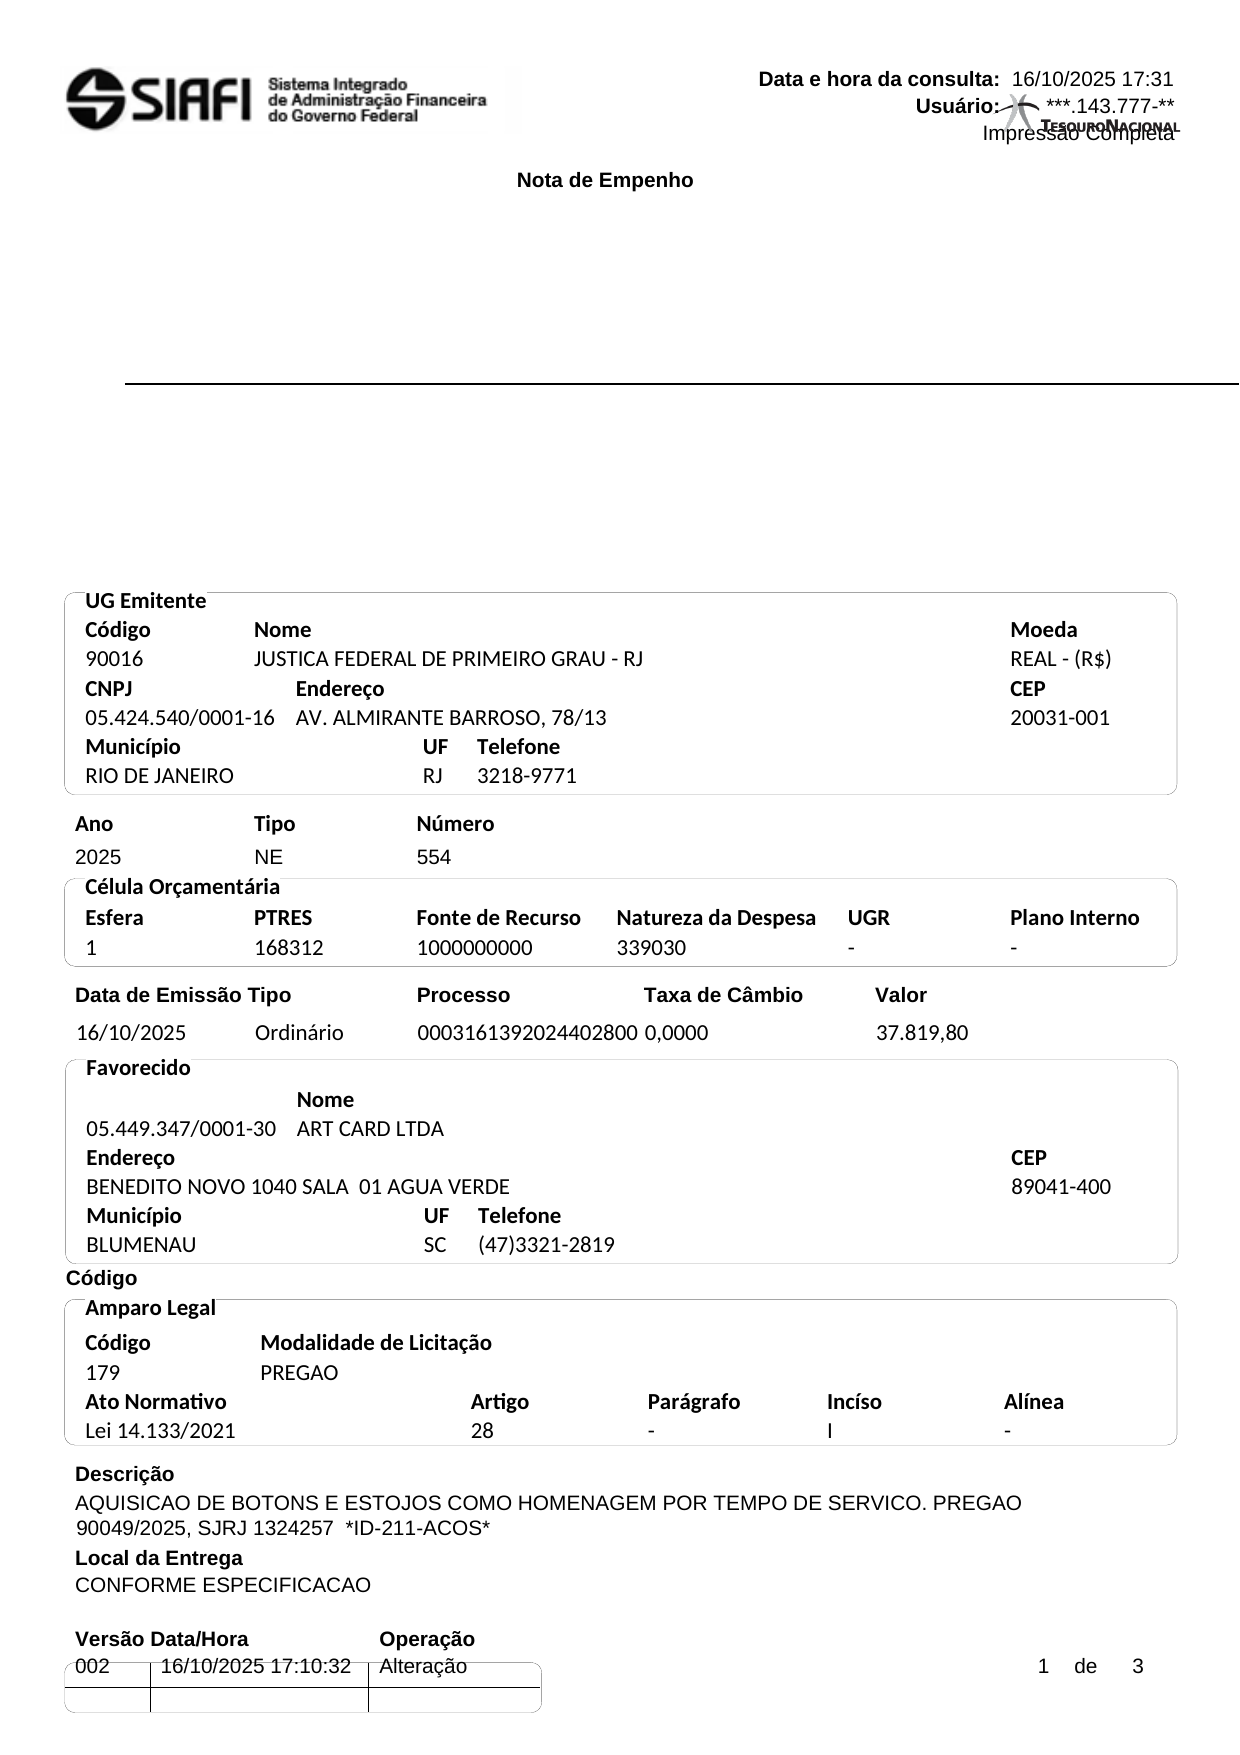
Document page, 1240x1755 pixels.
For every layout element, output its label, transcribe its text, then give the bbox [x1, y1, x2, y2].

text AQUISICAO DE BOTONS E ESTOJOS COMO HOMENAGEM POR TEMPO DE SERVICO. PREGAO 90049/2025, SJRJ 1324257 *ID-211-ACOS* [75, 1491, 1143, 1539]
text CONFORME ESPECIFICACAO [75, 1573, 1143, 1597]
text Código [66, 1016, 1143, 1064]
text Local da Entrega [75, 1546, 1143, 1570]
text Data de Emissão Tipo Processo Taxa de Câmbio Valor [75, 983, 1143, 1007]
text Código [66, 1060, 1143, 1263]
text Descrição [75, 1462, 1143, 1486]
text 2025 NE 554 [75, 844, 1143, 868]
text Código [66, 1259, 1143, 1289]
